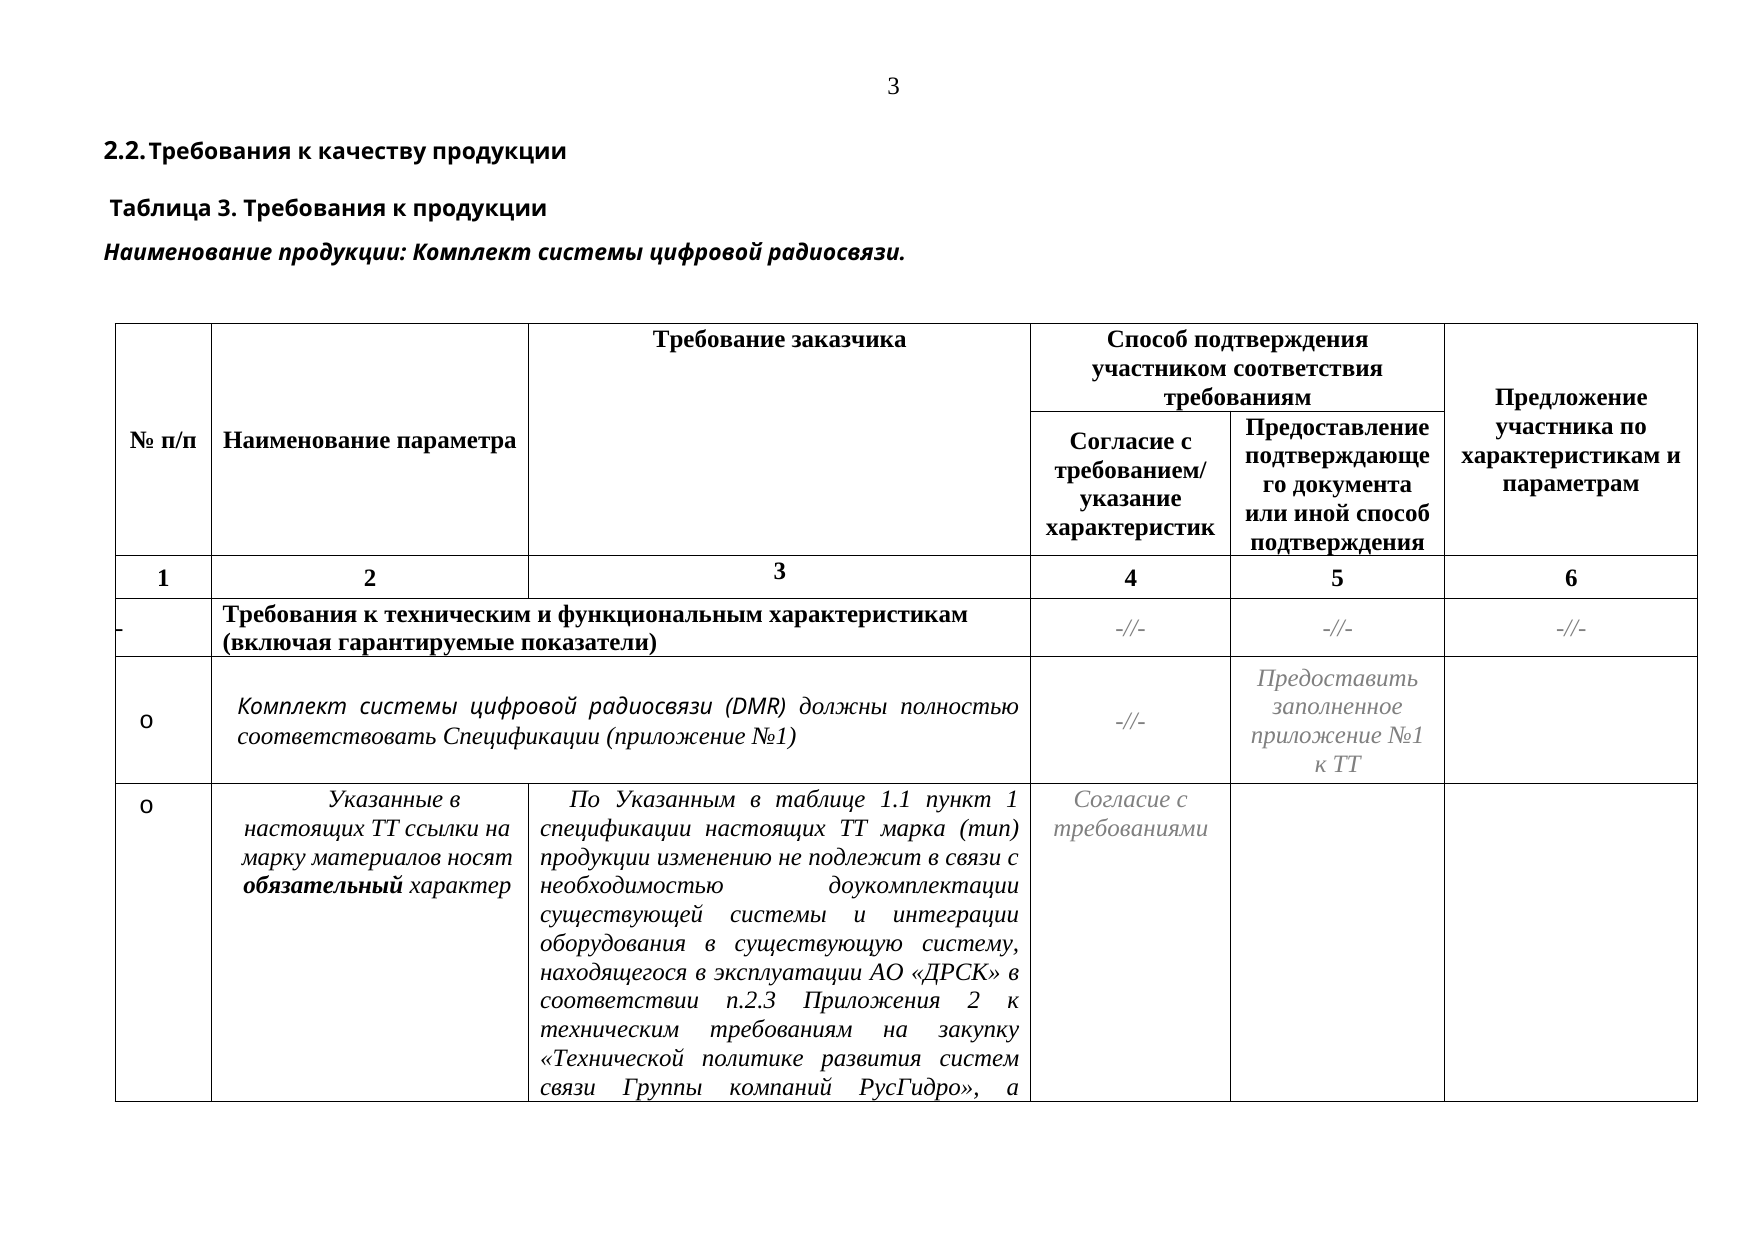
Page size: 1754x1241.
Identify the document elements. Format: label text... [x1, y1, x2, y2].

table_header Требование заказчика [529, 324, 1030, 555]
table_header Наименование параметра [212, 324, 528, 555]
table_cell -//- [1031, 599, 1230, 656]
table_cell -//- [1031, 657, 1230, 783]
table_cell Комплект системы цифровой радиосвязи (DMR) должны полностью соответствовать Спецификации (приложение №1) [212, 657, 1030, 783]
table_cell [1231, 784, 1444, 1101]
table_cell 3 [529, 556, 1030, 598]
table_header № п/п [116, 324, 211, 555]
table_cell [1445, 657, 1697, 783]
table_cell -//- [1445, 599, 1697, 656]
table_cell 6 [1445, 556, 1697, 598]
subtitle Таблица 3. Требования к продукции [103, 192, 1683, 223]
table_cell [116, 784, 211, 1101]
table_cell [1445, 784, 1697, 1101]
table_header Способ подтверждения участником соответствия требованиям [1031, 324, 1444, 411]
table_cell Указанные в настоящих ТТ ссылки на марку материалов носят обязательный характер [212, 784, 528, 1101]
subtitle Требования к качеству продукции [103, 133, 1683, 167]
table_cell 4 [1031, 556, 1230, 598]
table_cell Согласие с требованиями [1031, 784, 1230, 1101]
table_cell Требования к техническим и функциональным характеристикам (включая гарантируемые показатели) [212, 599, 1030, 656]
table_cell [116, 599, 211, 656]
table_cell [116, 657, 211, 783]
table_cell 1 [116, 556, 211, 598]
table_cell -//- [1231, 599, 1444, 656]
table_cell 5 [1231, 556, 1444, 598]
table_cell Предоставить заполненное приложение №1 к ТТ [1231, 657, 1444, 783]
table_cell 2 [212, 556, 528, 598]
table_cell По Указанным в таблице 1.1 пункт 1 спецификации настоящих ТТ марка (тип) продукции изменению не подлежит в связи с необходимостью доукомплектации существующей системы и интеграции оборудования в существующую систему, находящегося в эксплуатации АО «ДРСК» в соответствии п.2.3 Приложения 2 к техническим требованиям на закупку «Технической политике развития систем связи Группы компаний РусГидро», а [529, 784, 1030, 1101]
table_header Предложение участника по характеристикам и параметрам [1445, 324, 1697, 555]
table_cell Предоставление подтверждающего документа или иной способ подтверждения [1231, 412, 1444, 555]
text Наименование продукции: Комплект системы цифровой радиосвязи. [103, 236, 1683, 267]
table_cell Согласие с требованием/ указание характеристик [1031, 412, 1230, 555]
